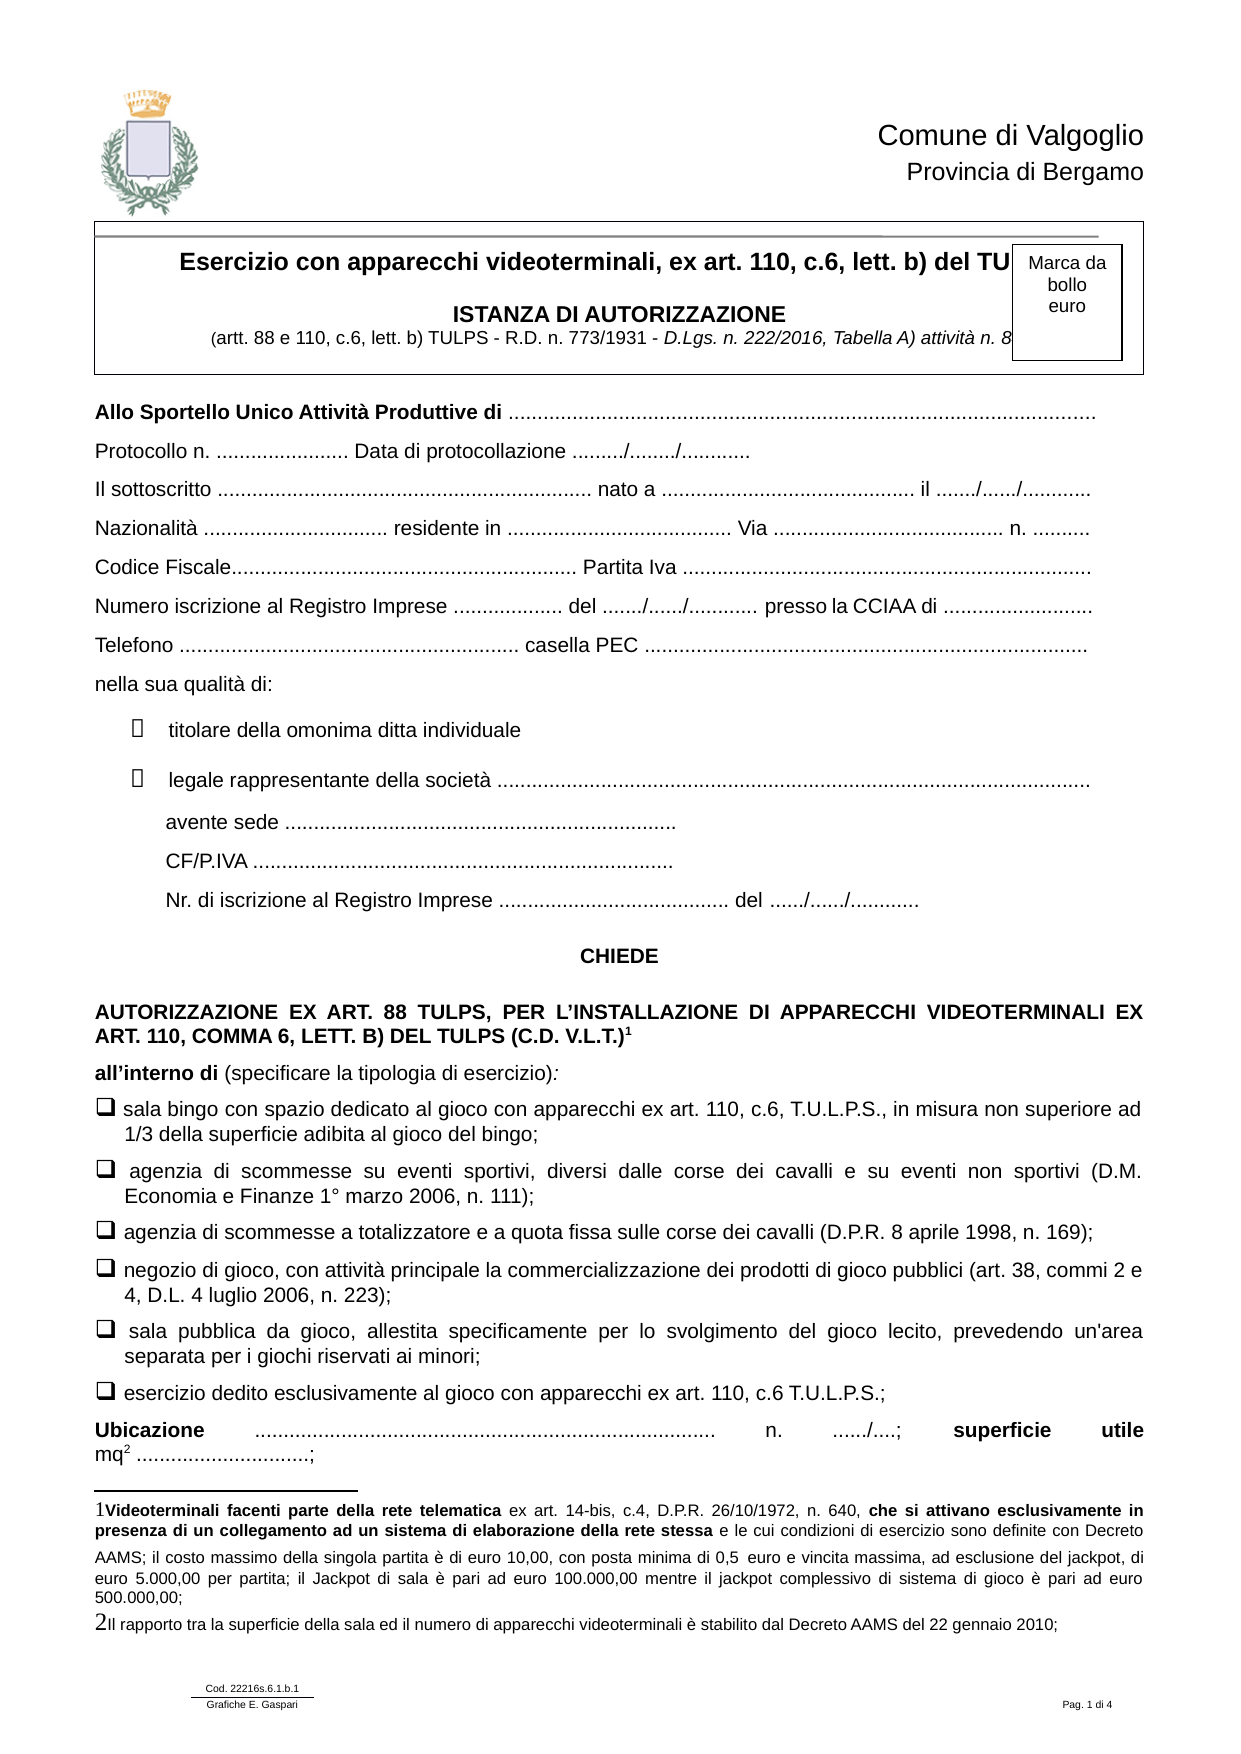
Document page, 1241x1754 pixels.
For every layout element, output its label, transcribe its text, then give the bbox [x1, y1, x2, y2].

text Provincia di Bergamo [200, 157, 1144, 185]
text Comune di Valgoglio [200, 118, 1144, 152]
text avente sede .................................................................... [165, 810, 1144, 834]
text  titolare della omonima ditta individuale [130, 710, 1144, 744]
text CF/P.IVA ......................................................................... [165, 849, 1144, 873]
text Allo Sportello Unico Attività Produttive di [94, 399, 1144, 423]
text Il sottoscritto ................................................................. nato a ............................................ il ......./....../............ [94, 477, 1144, 501]
text  sala bingo con spazio dedicato al gioco con apparecchi ex art. 110, c.6, T.U.L.P.S., in misura non superiore ad 1/3 della superficie adibita al gioco del bingo; [94, 1097, 1144, 1146]
text  sala pubblica da gioco, allestita specificamente per lo svolgimento del gioco lecito, prevedendo un'area separata per i giochi riservati ai minori; [94, 1319, 1144, 1368]
text all’interno di (specificare la tipologia di esercizio): [94, 1061, 1144, 1084]
text Ubicazione ................................................................................ n. ....../....; superficie utile mq ..............................; [94, 1418, 1144, 1466]
text Nazionalità ................................ residente in ....................................... Via ........................................ n. .......... [94, 516, 1144, 540]
text Codice Fiscale............................................................ Partita Iva ....................................................................... [94, 555, 1144, 579]
text CHIEDE [94, 944, 1144, 968]
text  negozio di gioco, con attività principale la commercializzazione dei prodotti di gioco pubblici (art. 38, commi 2 e 4, D.L. 4 luglio 2006, n. 223); [94, 1257, 1144, 1306]
picture [98, 87, 200, 219]
text Nr. di iscrizione al Registro Imprese ........................................ del ....../....../............ [165, 888, 1144, 912]
text  agenzia di scommesse a totalizzatore e a quota fissa sulle corse dei cavalli (D.P.R. 8 aprile 1998, n. 169); [94, 1220, 1144, 1245]
text Telefono ........................................................... casella PEC ............................................................................. [94, 633, 1144, 657]
text Videoterminali facenti parte della rete telematica ex art. 14-bis, c.4, D.P.R. 26/10/1972, n. 640, che si attivano esclusivamente in presenza di un collegamento ad un sistema di elaborazione della rete stessa e le cui condizioni di esercizio sono definite con Decreto AAMS; il costo massimo della singola partita è di euro 10,00, con posta minima di 0,5 euro e vincita massima, ad esclusione del jackpot, di euro 5.000,00 per partita; il Jackpot di sala è pari ad euro 100.000,00 mentre il jackpot complessivo di sistema di gioco è pari ad euro 500.000,00; [94, 1497, 1144, 1607]
text Numero iscrizione al Registro Imprese ................... del ......./....../............ presso la CCIAA di .......................... [94, 594, 1144, 618]
text Protocollo n. ....................... Data di protocollazione ........./......../............ [94, 438, 1144, 462]
text nella sua qualità di: [94, 672, 1144, 696]
text  esercizio dedito esclusivamente al gioco con apparecchi ex art. 110, c.6 T.U.L.P.S.; [94, 1380, 1144, 1405]
table_header Esercizio con apparecchi videoterminali, ex art. 110, c.6, lett. b) del TULPS ISTANZA DI AUTORIZZAZIONE (artt. 88 e 110, c.6, lett. b) TULPS - R.D. n. 773/1931 - D.Lgs. n. 222/2016, Tabella A) attività n. 84) [95, 222, 1143, 373]
text  agenzia di scommesse su eventi sportivi, diversi dalle corse dei cavalli e su eventi non sportivi (D.M. Economia e Finanze 1° marzo 2006, n. 111); [94, 1158, 1144, 1207]
text Il rapporto tra la superficie della sala ed il numero di apparecchi videoterminali è stabilito dal Decreto AAMS del 22 gennaio 2010; [94, 1607, 1144, 1636]
text AUTORIZZAZIONE EX ART. 88 TULPS, PER L’INSTALLAZIONE DI APPARECCHI VIDEOTERMINALI EX ART. 110, COMMA 6, LETT. B) DEL TULPS (C.D. V.L.T.) [94, 1000, 1144, 1048]
text  legale rappresentante della società ....................................................................................................... [130, 760, 1144, 794]
